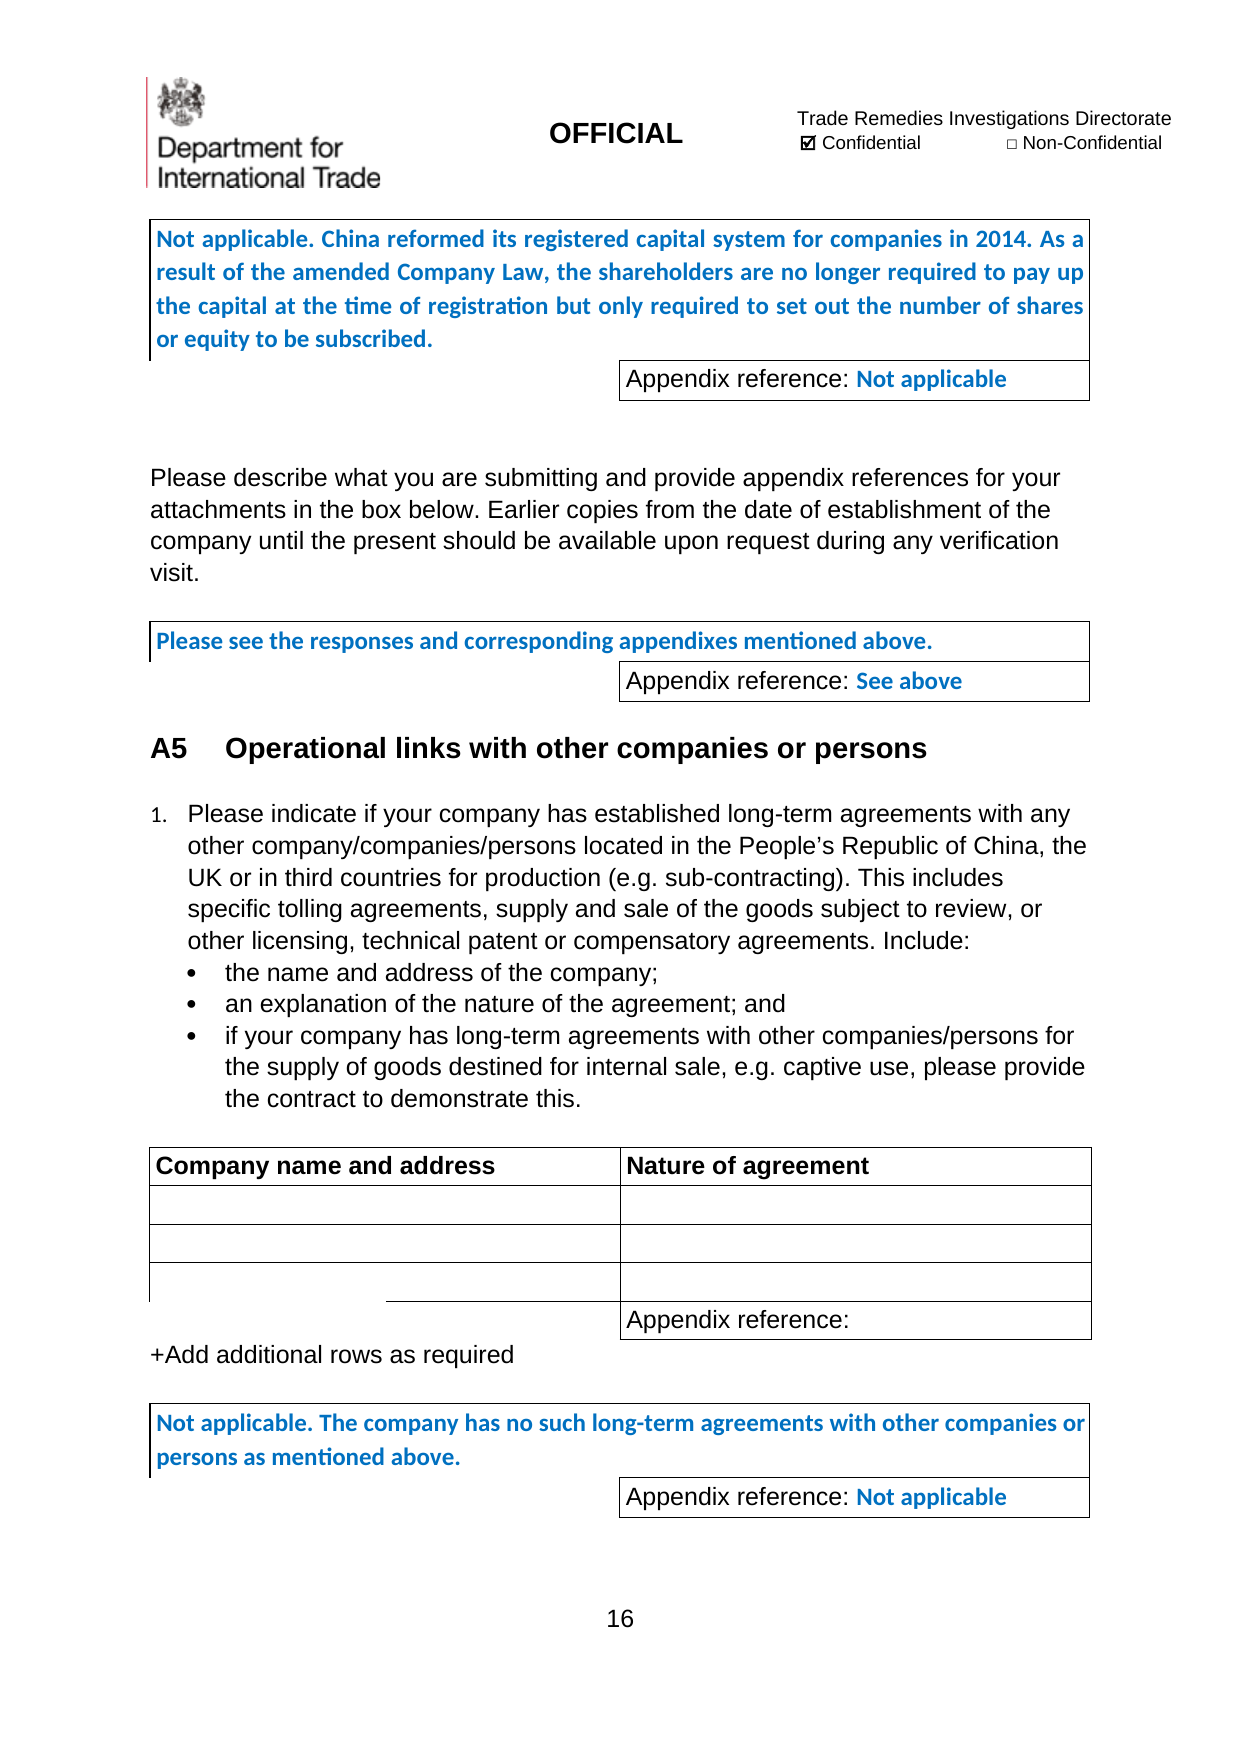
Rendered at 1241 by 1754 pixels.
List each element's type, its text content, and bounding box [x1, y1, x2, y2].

table_header Nature of agreement [621, 1148, 1091, 1185]
table_cell [386, 1302, 620, 1339]
table_cell Appendix reference: [621, 1302, 1091, 1339]
subtitle A5 Operational links with other companies or persons [150, 731, 1090, 764]
table_cell [150, 1263, 620, 1301]
table_cell [150, 1225, 620, 1262]
text +Add additional rows as required [150, 1340, 1090, 1369]
table_header Company name and address [150, 1148, 620, 1185]
list the name and address of the company; [187, 957, 1090, 986]
list Please indicate if your company has established long-term agreements with any other company/companies/persons located in the People’s Republic of China, the UK or in third countries for production (e.g. sub-contracting). This includes specific tolling agreements, supply and sale of the goods subject to review, or other licensing, technical patent or compensatory agreements. Include: [150, 799, 1090, 955]
table_header Please see the responses and corresponding appendixes mentioned above. [151, 622, 1089, 661]
table_header Not applicable. The company has no such long-term agreements with other companies or persons as mentioned above. [151, 1404, 1089, 1477]
table_cell [150, 662, 619, 701]
table_cell Appendix reference: Not applicable [620, 361, 1089, 400]
table_cell [150, 1186, 620, 1224]
table_cell [621, 1225, 1091, 1262]
table_cell [621, 1186, 1091, 1224]
table_cell Appendix reference: See above [620, 662, 1089, 701]
table_cell [150, 1478, 619, 1517]
table_header Not applicable. China reformed its registered capital system for companies in 2014. As a result of the amended Company Law, the shareholders are no longer required to pay up the capital at the time of registration but only required to set out the number of shares or equity to be subscribed. [151, 220, 1089, 360]
list if your company has long-term agreements with other companies/persons for the supply of goods destined for internal sale, e.g. captive use, please provide the contract to demonstrate this. [187, 1021, 1090, 1112]
table_cell [150, 1302, 386, 1339]
text Please describe what you are submitting and provide appendix references for your attachments in the box below. Earlier copies from the date of establishment of the company until the present should be available upon request during any verification visit. [150, 463, 1090, 586]
table_cell [150, 361, 619, 400]
table_cell Appendix reference: Not applicable [620, 1478, 1089, 1517]
list an explanation of the nature of the agreement; and [187, 989, 1090, 1018]
table_cell [621, 1263, 1091, 1301]
